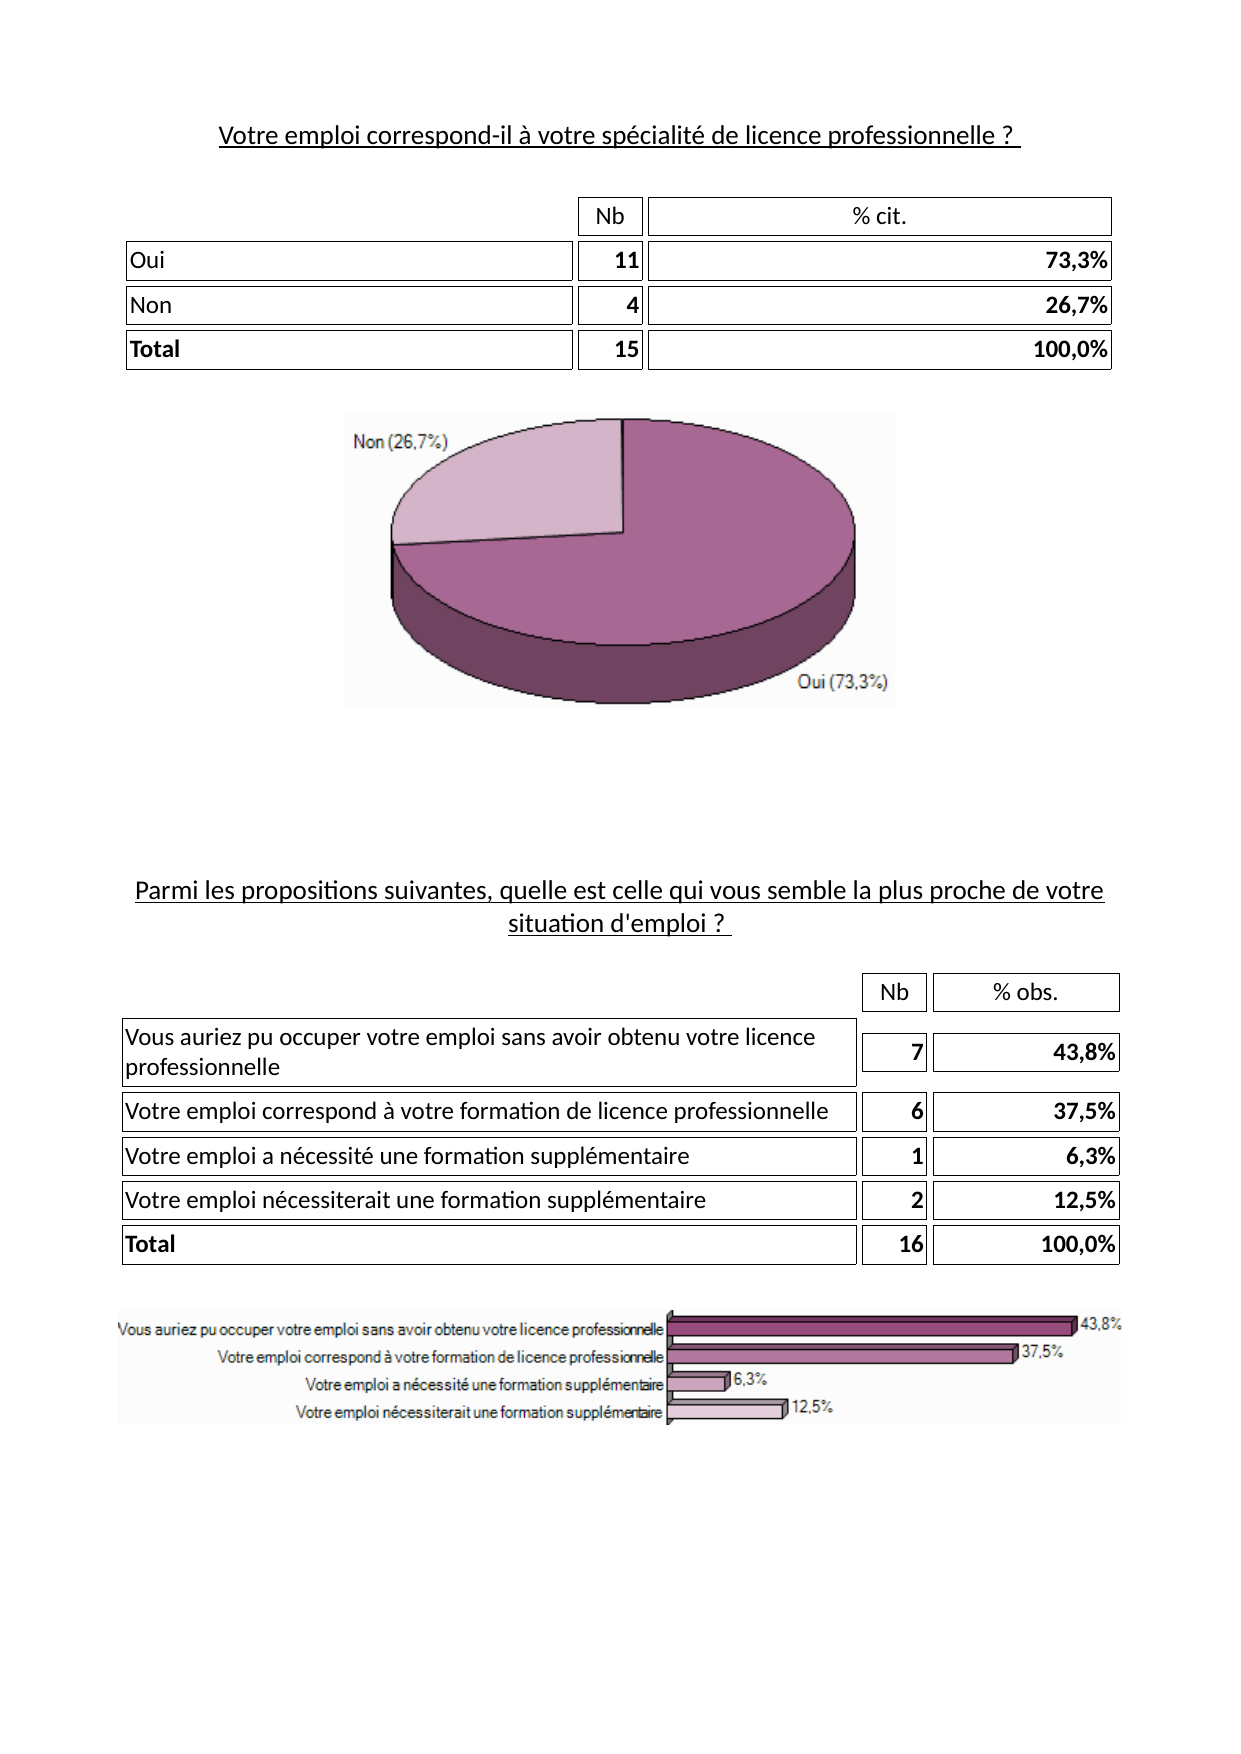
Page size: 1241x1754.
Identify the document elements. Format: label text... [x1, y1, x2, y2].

table_cell Votre emploi nécessiterait une formation supplémentaire [119, 1178, 859, 1222]
table_cell 4 [575, 283, 645, 327]
table_cell Votre emploi a nécessité une formation supplémentaire [119, 1134, 859, 1178]
table_cell 7 [859, 1015, 929, 1089]
table_header % cit. [645, 194, 1114, 238]
text Parmi les propositions suivantes, quelle est celle qui vous semble la plus proche de votre situation d'emploi ? [118, 873, 1121, 939]
table_cell Vous auriez pu occuper votre emploi sans avoir obtenu votre licence professionnelle [119, 1015, 859, 1089]
table_cell 6 [859, 1089, 929, 1134]
table_cell 37,5% [930, 1089, 1122, 1134]
table_header [124, 194, 575, 238]
text Votre emploi correspond-il à votre spécialité de licence professionnelle ? [118, 118, 1121, 151]
table_cell 26,7% [645, 283, 1114, 327]
table_cell 6,3% [930, 1134, 1122, 1178]
table_cell 73,3% [645, 239, 1114, 283]
table_header Nb [859, 970, 929, 1014]
table_cell Non [124, 283, 575, 327]
table_cell 2 [859, 1178, 929, 1222]
table_cell 11 [575, 239, 645, 283]
table_cell Votre emploi correspond à votre formation de licence professionnelle [119, 1089, 859, 1134]
table_cell Total [119, 1223, 859, 1267]
table_header [119, 970, 859, 1014]
table_header Nb [575, 194, 645, 238]
picture [344, 414, 895, 709]
table_cell 15 [575, 327, 645, 372]
table_cell 1 [859, 1134, 929, 1178]
table_cell 100,0% [645, 327, 1114, 372]
table_cell 16 [859, 1223, 929, 1267]
table_cell 12,5% [930, 1178, 1122, 1222]
table_cell 100,0% [930, 1223, 1122, 1267]
picture [118, 1310, 1122, 1425]
table_cell 43,8% [930, 1015, 1122, 1089]
table_header % obs. [930, 970, 1122, 1014]
table_cell Total [124, 327, 575, 372]
